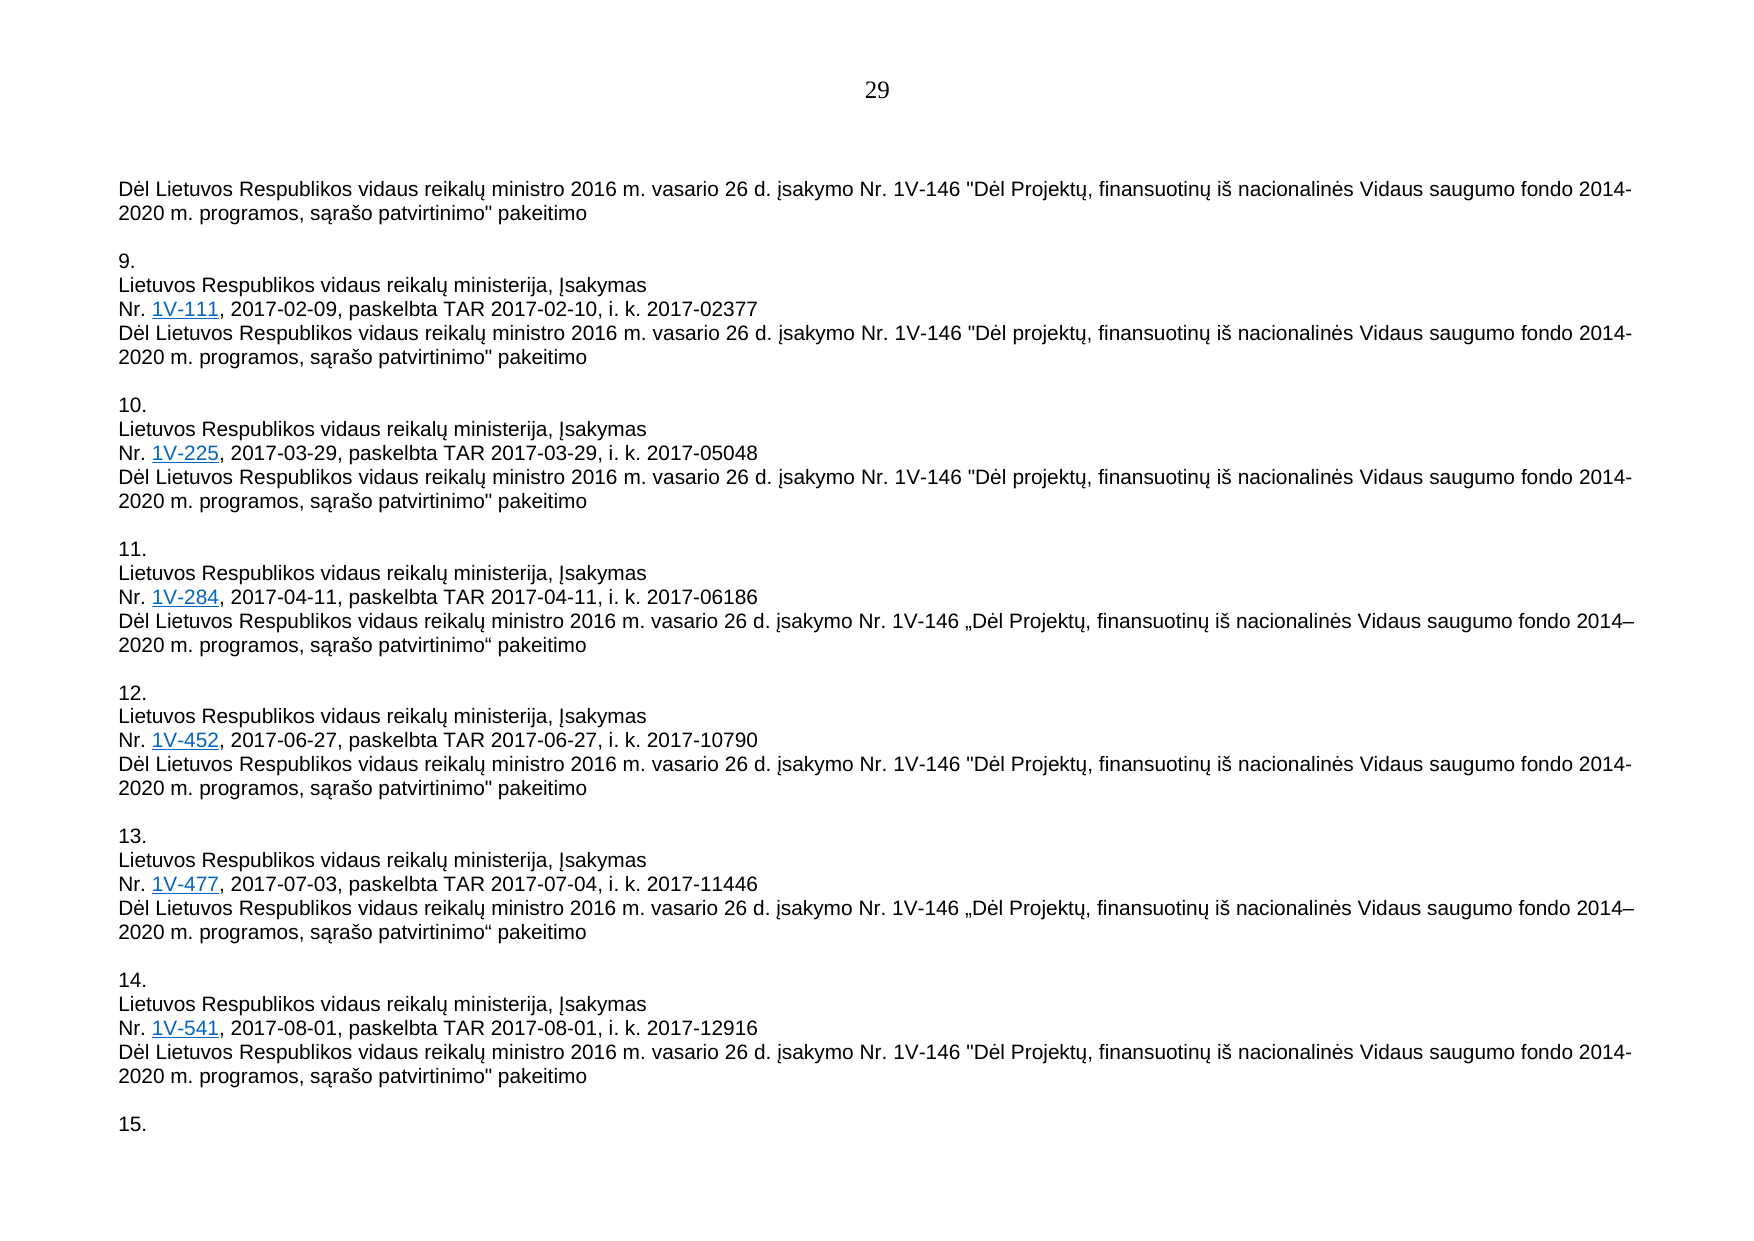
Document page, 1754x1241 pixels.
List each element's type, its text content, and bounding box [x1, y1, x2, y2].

text 15. [118, 1112, 1636, 1136]
text Nr. 1V-225, 2017-03-29, paskelbta TAR 2017-03-29, i. k. 2017-05048 [118, 441, 1636, 465]
text Dėl Lietuvos Respublikos vidaus reikalų ministro 2016 m. vasario 26 d. įsakymo Nr. 1V-146 "Dėl Projektų, finansuotinų iš nacionalinės Vidaus saugumo fondo 2014-2020 m. programos, sąrašo patvirtinimo" pakeitimo [118, 177, 1636, 225]
text Lietuvos Respublikos vidaus reikalų ministerija, Įsakymas [118, 992, 1636, 1016]
text Dėl Lietuvos Respublikos vidaus reikalų ministro 2016 m. vasario 26 d. įsakymo Nr. 1V-146 "Dėl projektų, finansuotinų iš nacionalinės Vidaus saugumo fondo 2014-2020 m. programos, sąrašo patvirtinimo" pakeitimo [118, 465, 1636, 513]
text Lietuvos Respublikos vidaus reikalų ministerija, Įsakymas [118, 273, 1636, 297]
text Nr. 1V-452, 2017-06-27, paskelbta TAR 2017-06-27, i. k. 2017-10790 [118, 728, 1636, 752]
text Dėl Lietuvos Respublikos vidaus reikalų ministro 2016 m. vasario 26 d. įsakymo Nr. 1V-146 „Dėl Projektų, finansuotinų iš nacionalinės Vidaus saugumo fondo 2014–2020 m. programos, sąrašo patvirtinimo“ pakeitimo [118, 608, 1636, 656]
text Nr. 1V-477, 2017-07-03, paskelbta TAR 2017-07-04, i. k. 2017-11446 [118, 872, 1636, 896]
text 9. [118, 249, 1636, 273]
text Lietuvos Respublikos vidaus reikalų ministerija, Įsakymas [118, 848, 1636, 872]
text 13. [118, 824, 1636, 848]
text 12. [118, 680, 1636, 704]
text Dėl Lietuvos Respublikos vidaus reikalų ministro 2016 m. vasario 26 d. įsakymo Nr. 1V-146 "Dėl projektų, finansuotinų iš nacionalinės Vidaus saugumo fondo 2014-2020 m. programos, sąrašo patvirtinimo" pakeitimo [118, 321, 1636, 369]
text Nr. 1V-111, 2017-02-09, paskelbta TAR 2017-02-10, i. k. 2017-02377 [118, 297, 1636, 321]
text Lietuvos Respublikos vidaus reikalų ministerija, Įsakymas [118, 417, 1636, 441]
text Dėl Lietuvos Respublikos vidaus reikalų ministro 2016 m. vasario 26 d. įsakymo Nr. 1V-146 "Dėl Projektų, finansuotinų iš nacionalinės Vidaus saugumo fondo 2014-2020 m. programos, sąrašo patvirtinimo" pakeitimo [118, 752, 1636, 800]
text 10. [118, 393, 1636, 417]
text 14. [118, 968, 1636, 992]
text Nr. 1V-284, 2017-04-11, paskelbta TAR 2017-04-11, i. k. 2017-06186 [118, 584, 1636, 608]
text 11. [118, 537, 1636, 561]
text Nr. 1V-541, 2017-08-01, paskelbta TAR 2017-08-01, i. k. 2017-12916 [118, 1016, 1636, 1040]
text Lietuvos Respublikos vidaus reikalų ministerija, Įsakymas [118, 561, 1636, 584]
text Dėl Lietuvos Respublikos vidaus reikalų ministro 2016 m. vasario 26 d. įsakymo Nr. 1V-146 "Dėl Projektų, finansuotinų iš nacionalinės Vidaus saugumo fondo 2014-2020 m. programos, sąrašo patvirtinimo" pakeitimo [118, 1040, 1636, 1088]
text Lietuvos Respublikos vidaus reikalų ministerija, Įsakymas [118, 704, 1636, 728]
text Dėl Lietuvos Respublikos vidaus reikalų ministro 2016 m. vasario 26 d. įsakymo Nr. 1V-146 „Dėl Projektų, finansuotinų iš nacionalinės Vidaus saugumo fondo 2014–2020 m. programos, sąrašo patvirtinimo“ pakeitimo [118, 896, 1636, 944]
